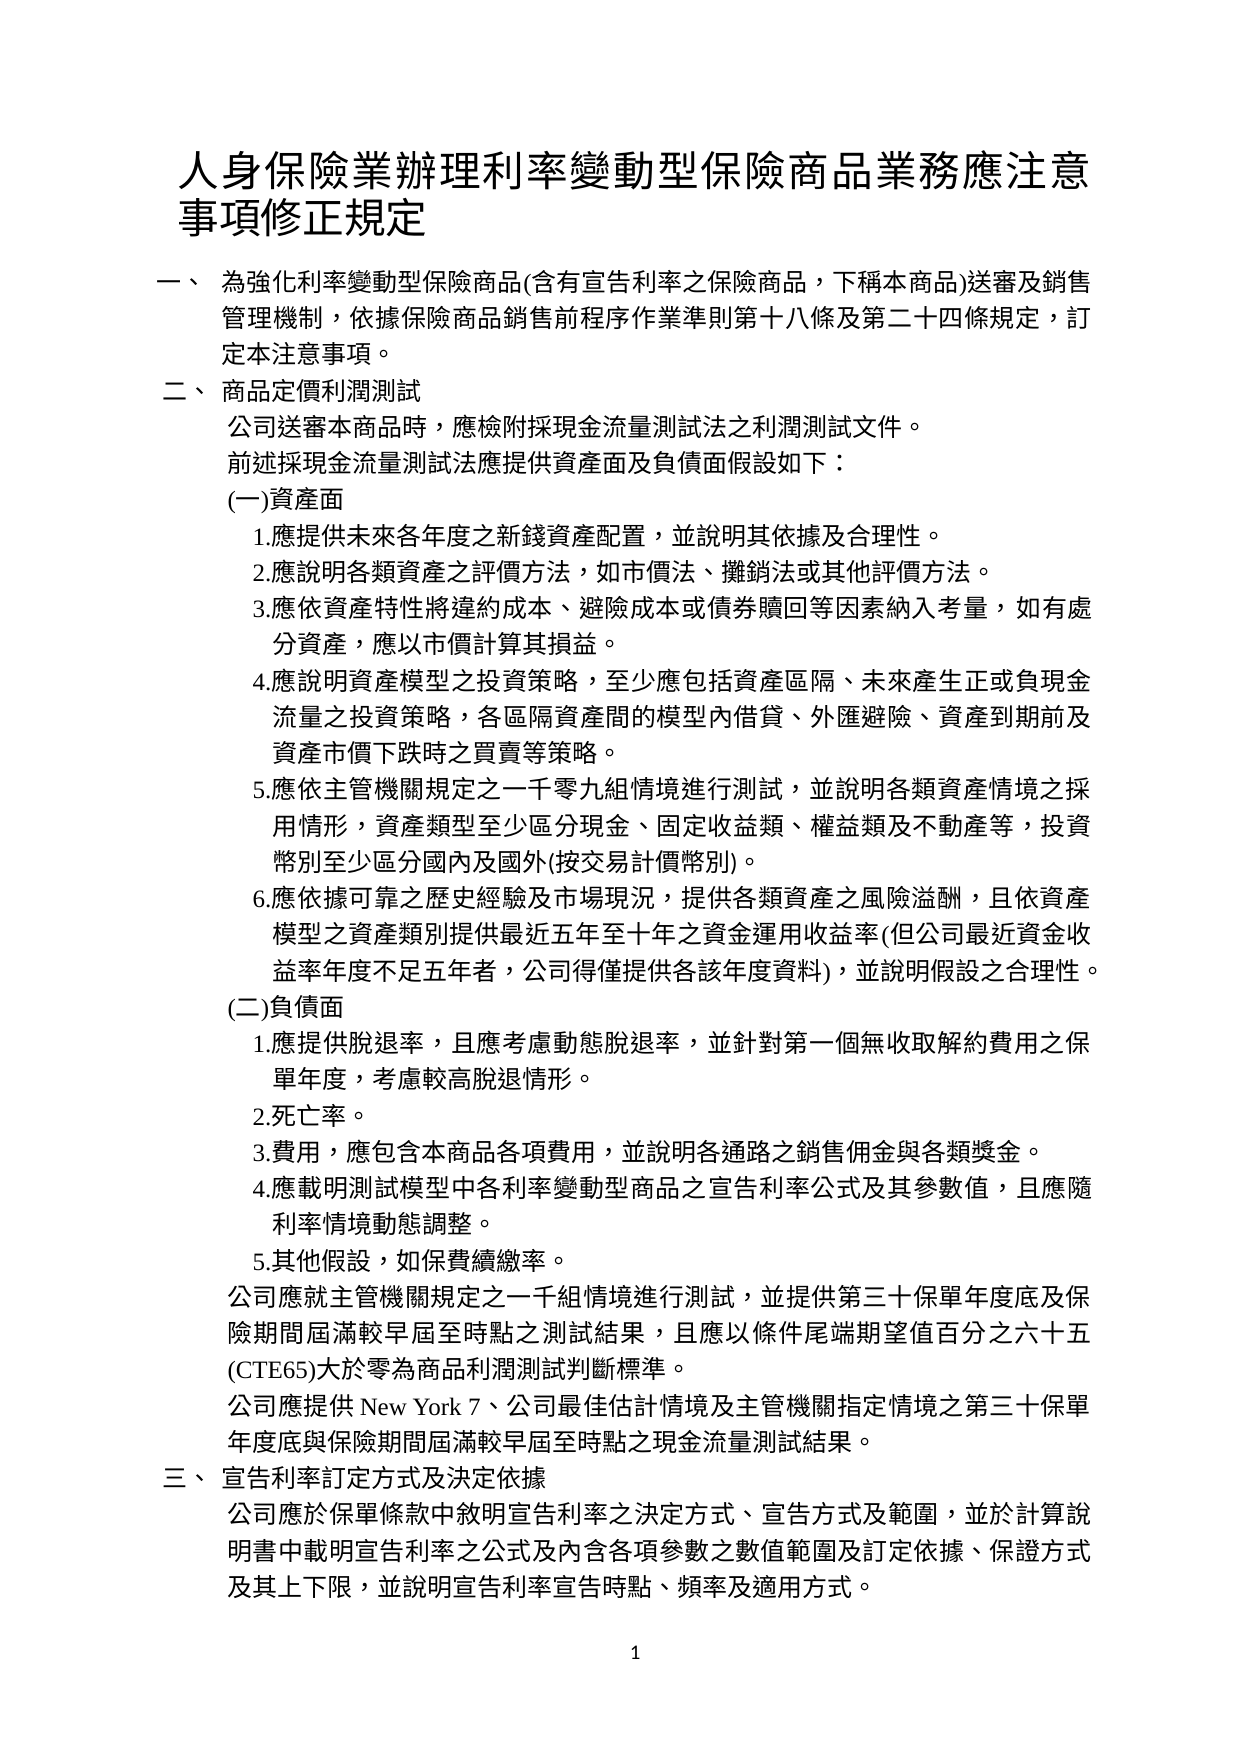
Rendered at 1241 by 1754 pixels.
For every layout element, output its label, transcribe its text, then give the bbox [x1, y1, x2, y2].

text 4.應說明資產模型之投資策略，至少應包括資產區隔、未來產生正或負現金流量之投資策略，各區隔資產間的模型內借貸、外匯避險、資產到期前及資產市價下跌時之買賣等策略。 [252, 661, 1092, 770]
text 公司應提供New York 7、公司最佳估計情境及主管機關指定情境之第三十保單年度底與保險期間屆滿較早屆至時點之現金流量測試結果。 [227, 1386, 1092, 1458]
text 4.應載明測試模型中各利率變動型商品之宣告利率公式及其參數值，且應隨利率情境動態調整。 [252, 1168, 1092, 1241]
text (二)負債面 [227, 987, 1092, 1023]
text 2.死亡率。 [252, 1096, 1092, 1132]
text 6.應依據可靠之歷史經驗及市場現況，提供各類資產之風險溢酬，且依資產模型之資產類別提供最近五年至十年之資金運用收益率(但公司最近資金收益率年度不足五年者，公司得僅提供各該年度資料)，並說明假設之合理性。 [252, 878, 1092, 987]
text 公司應就主管機關規定之一千組情境進行測試，並提供第三十保單年度底及保險期間屆滿較早屆至時點之測試結果，且應以條件尾端期望值百分之六十五(CTE65)大於零為商品利潤測試判斷標準。 [227, 1277, 1092, 1386]
text 1.應提供未來各年度之新錢資產配置，並說明其依據及合理性。 [252, 516, 1092, 552]
text 公司應於保單條款中敘明宣告利率之決定方式、宣告方式及範圍，並於計算說明書中載明宣告利率之公式及內含各項參數之數值範圍及訂定依據、保證方式及其上下限，並說明宣告利率宣告時點、頻率及適用方式。 [227, 1495, 1092, 1603]
list 商品定價利潤測試 [162, 371, 1092, 407]
text 1.應提供脫退率，且應考慮動態脫退率，並針對第一個無收取解約費用之保單年度，考慮較高脫退情形。 [252, 1023, 1092, 1096]
text 3.應依資產特性將違約成本、避險成本或債券贖回等因素納入考量，如有處分資產，應以市價計算其損益。 [252, 588, 1092, 661]
list 宣告利率訂定方式及決定依據 [162, 1458, 1092, 1495]
text (一)資產面 [227, 480, 1092, 516]
text 5.其他假設，如保費續繳率。 [252, 1241, 1092, 1277]
text 5.應依主管機關規定之一千零九組情境進行測試，並說明各類資產情境之採用情形，資產類型至少區分現金、固定收益類、權益類及不動產等，投資幣別至少區分國內及國外(按交易計價幣別)。 [252, 770, 1092, 878]
text 3.費用，應包含本商品各項費用，並說明各通路之銷售佣金與各類獎金。 [252, 1132, 1092, 1168]
text 人身保險業辦理利率變動型保險商品業務應注意事項修正規定 [177, 148, 1092, 243]
text 2.應說明各類資產之評價方法，如市價法、攤銷法或其他評價方法。 [252, 552, 1092, 588]
text 前述採現金流量測試法應提供資產面及負債面假設如下： [227, 443, 1092, 480]
list 為強化利率變動型保險商品(含有宣告利率之保險商品，下稱本商品)送審及銷售管理機制，依據保險商品銷售前程序作業準則第十八條及第二十四條規定，訂定本注意事項。 [157, 262, 1092, 371]
text 公司送審本商品時，應檢附採現金流量測試法之利潤測試文件。 [227, 407, 1092, 443]
